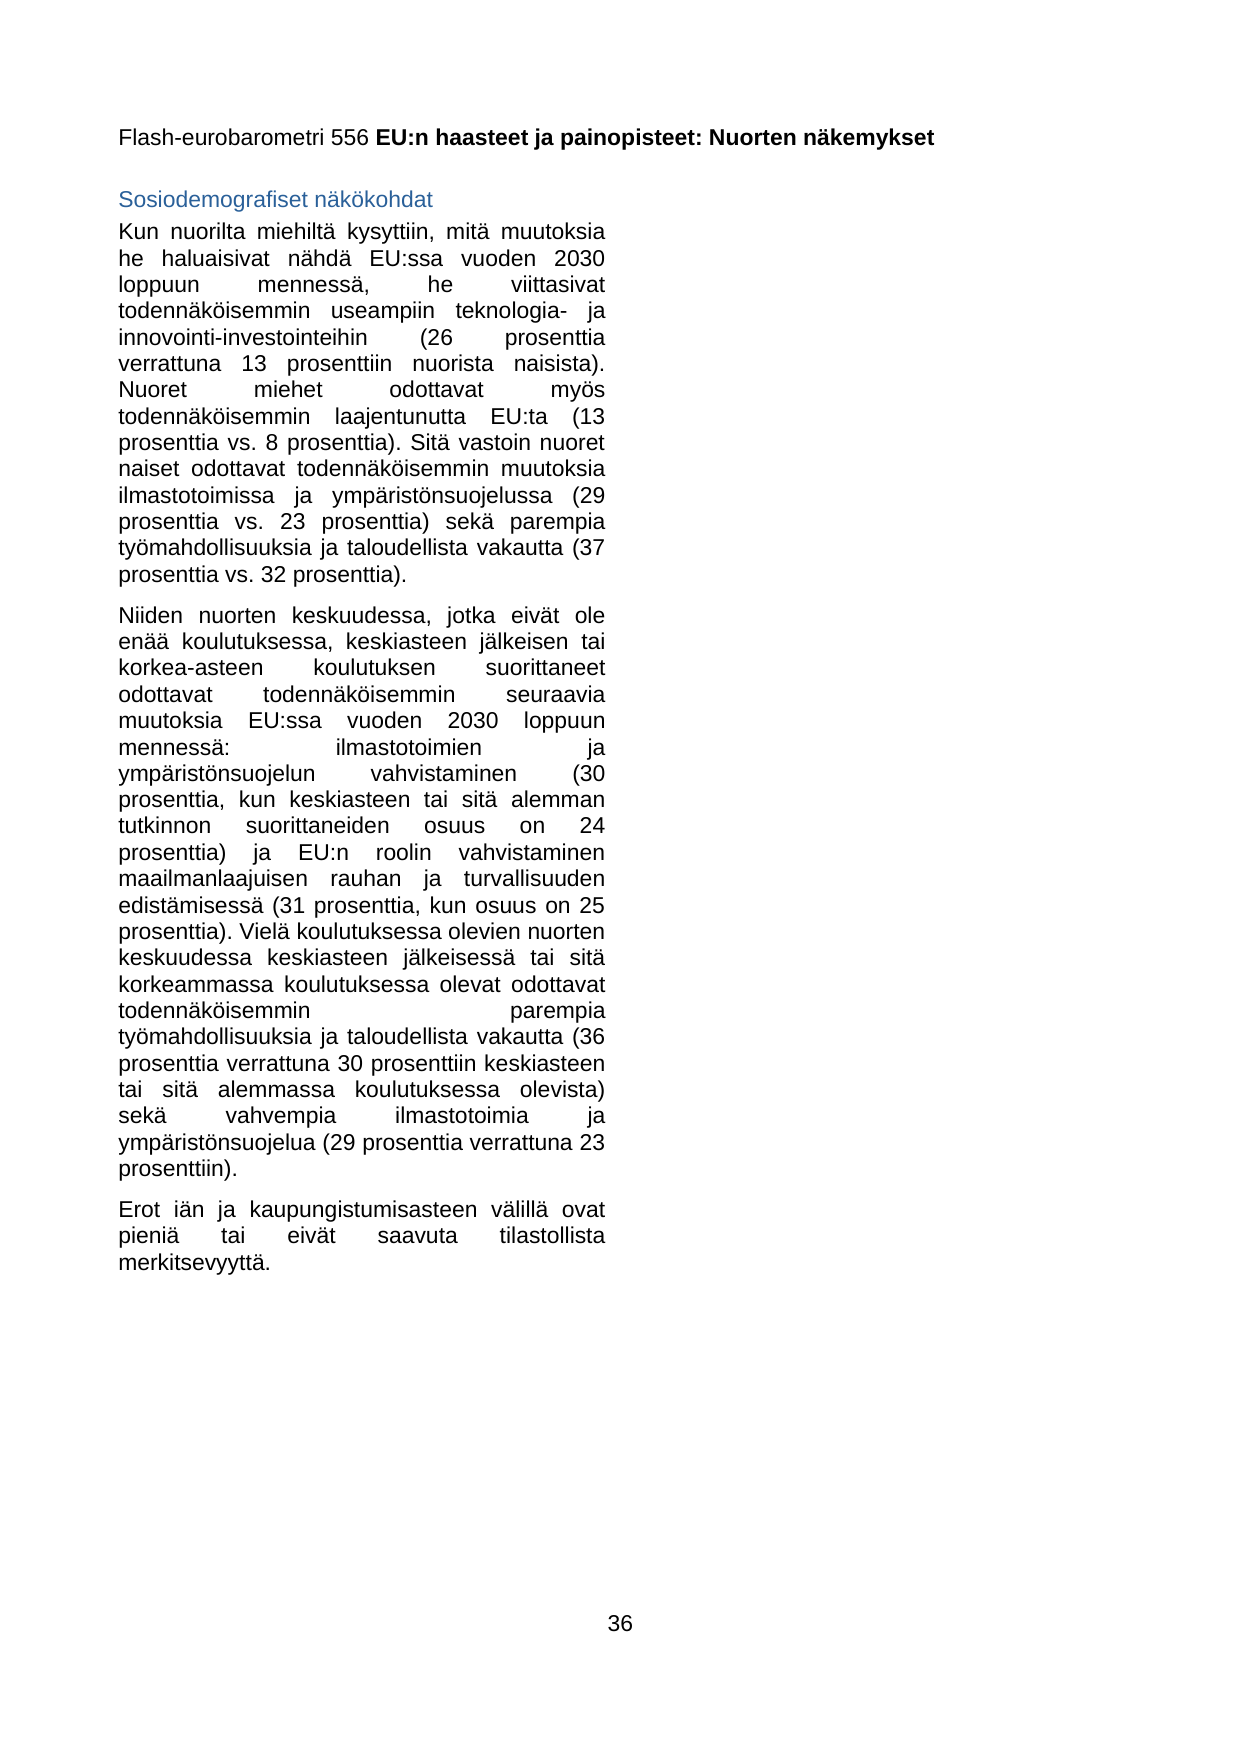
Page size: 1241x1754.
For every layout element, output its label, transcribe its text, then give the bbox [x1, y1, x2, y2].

text Niiden nuorten keskuudessa, jotka eivät ole enää koulutuksessa, keskiasteen jälkeisen tai korkea-asteen koulutuksen suorittaneet odottavat todennäköisemmin seuraavia muutoksia EU:ssa vuoden 2030 loppuun mennessä: ilmastotoimien ja ympäristönsuojelun vahvistaminen (30 prosenttia, kun keskiasteen tai sitä alemman tutkinnon suorittaneiden osuus on 24 prosenttia) ja EU:n roolin vahvistaminen maailmanlaajuisen rauhan ja turvallisuuden edistämisessä (31 prosenttia, kun osuus on 25 prosenttia). Vielä koulutuksessa olevien nuorten keskuudessa keskiasteen jälkeisessä tai sitä korkeammassa koulutuksessa olevat odottavat todennäköisemmin parempia työmahdollisuuksia ja taloudellista vakautta (36 prosenttia verrattuna 30 prosenttiin keskiasteen tai sitä alemmassa koulutuksessa olevista) sekä vahvempia ilmastotoimia ja ympäristönsuojelua (29 prosenttia verrattuna 23 prosenttiin). [118, 602, 605, 1181]
text Kun nuorilta miehiltä kysyttiin, mitä muutoksia he haluaisivat nähdä EU:ssa vuoden 2030 loppuun mennessä, he viittasivat todennäköisemmin useampiin teknologia- ja innovointi-investointeihin (26 prosenttia verrattuna 13 prosenttiin nuorista naisista). Nuoret miehet odottavat myös todennäköisemmin laajentunutta EU:ta (13 prosenttia vs. 8 prosenttia). Sitä vastoin nuoret naiset odottavat todennäköisemmin muutoksia ilmastotoimissa ja ympäristönsuojelussa (29 prosenttia vs. 23 prosenttia) sekä parempia työmahdollisuuksia ja taloudellista vakautta (37 prosenttia vs. 32 prosenttia). [118, 218, 605, 587]
text Erot iän ja kaupungistumisasteen välillä ovat pieniä tai eivät saavuta tilastollista merkitsevyyttä. [118, 1196, 605, 1275]
text Sosiodemografiset näkökohdat [118, 186, 605, 212]
